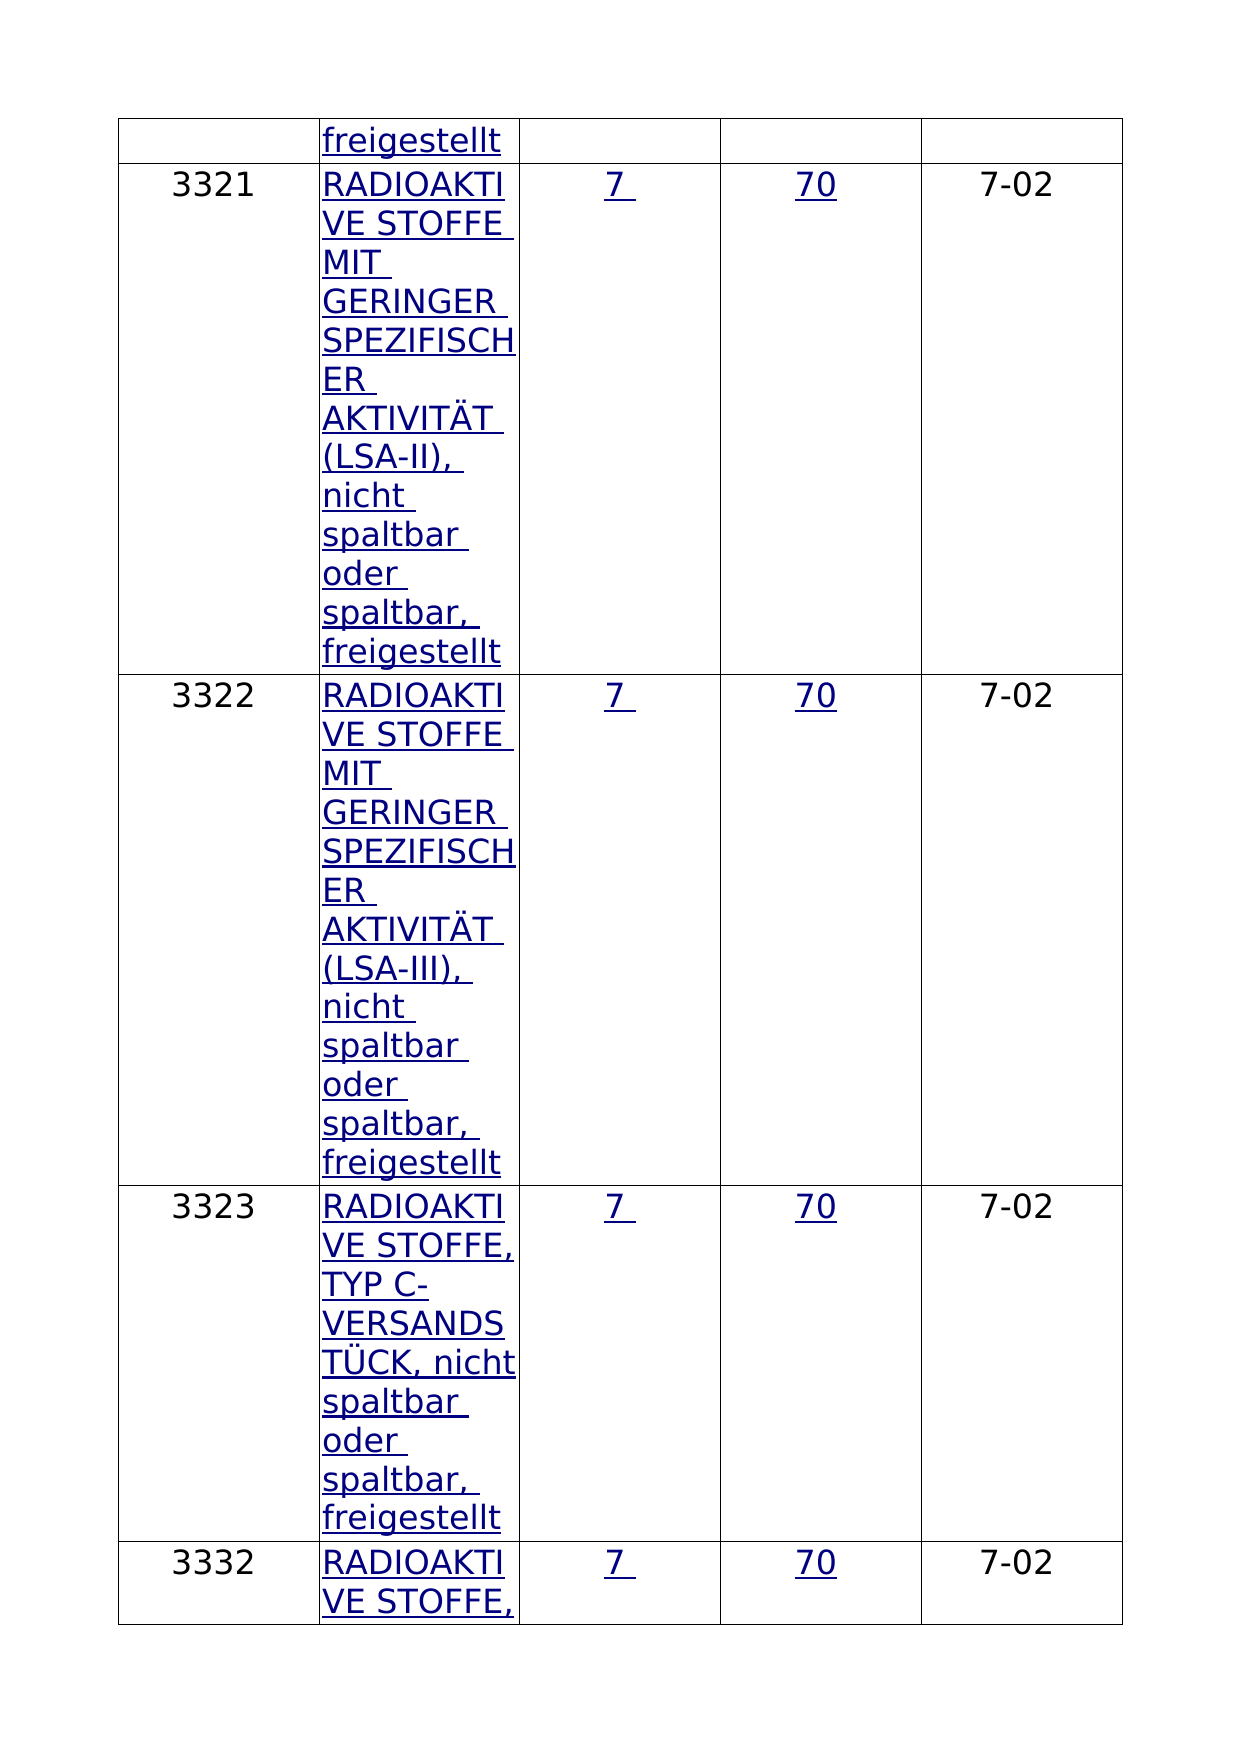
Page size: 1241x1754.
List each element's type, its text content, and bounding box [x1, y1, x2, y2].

table_cell 7 [520, 1542, 720, 1624]
table_cell 7 [520, 1186, 720, 1541]
table_cell 3321 [119, 164, 319, 674]
table_cell 70 [721, 1542, 921, 1624]
table_cell 7 [520, 164, 720, 674]
table_cell RADIOAKTIVE STOFFE, [320, 1542, 519, 1624]
table_cell 7 [520, 675, 720, 1185]
table_cell 7-02 [922, 1542, 1122, 1624]
table_cell 70 [721, 1186, 921, 1541]
table_cell 7-02 [922, 164, 1122, 674]
table_cell [922, 119, 1122, 163]
table_cell RADIOAKTIVE STOFFE MIT GERINGER SPEZIFISCHER AKTIVITÄT (LSA-II), nicht spaltbar oder spaltbar, freigestellt [320, 164, 519, 674]
table_cell 3323 [119, 1186, 319, 1541]
table_cell 70 [721, 675, 921, 1185]
table_cell [119, 119, 319, 163]
table_cell RADIOAKTIVE STOFFE MIT GERINGER SPEZIFISCHER AKTIVITÄT (LSA-III), nicht spaltbar oder spaltbar, freigestellt [320, 675, 519, 1185]
table_cell RADIOAKTIVE STOFFE, TYP C-VERSANDSTÜCK, nicht spaltbar oder spaltbar, freigestellt [320, 1186, 519, 1541]
table_cell [721, 119, 921, 163]
table_cell 7-02 [922, 675, 1122, 1185]
table_cell freigestellt [320, 119, 519, 163]
table_cell 70 [721, 164, 921, 674]
table_cell 3332 [119, 1542, 319, 1624]
table_cell 7-02 [922, 1186, 1122, 1541]
table_cell [520, 119, 720, 163]
table_cell 3322 [119, 675, 319, 1185]
